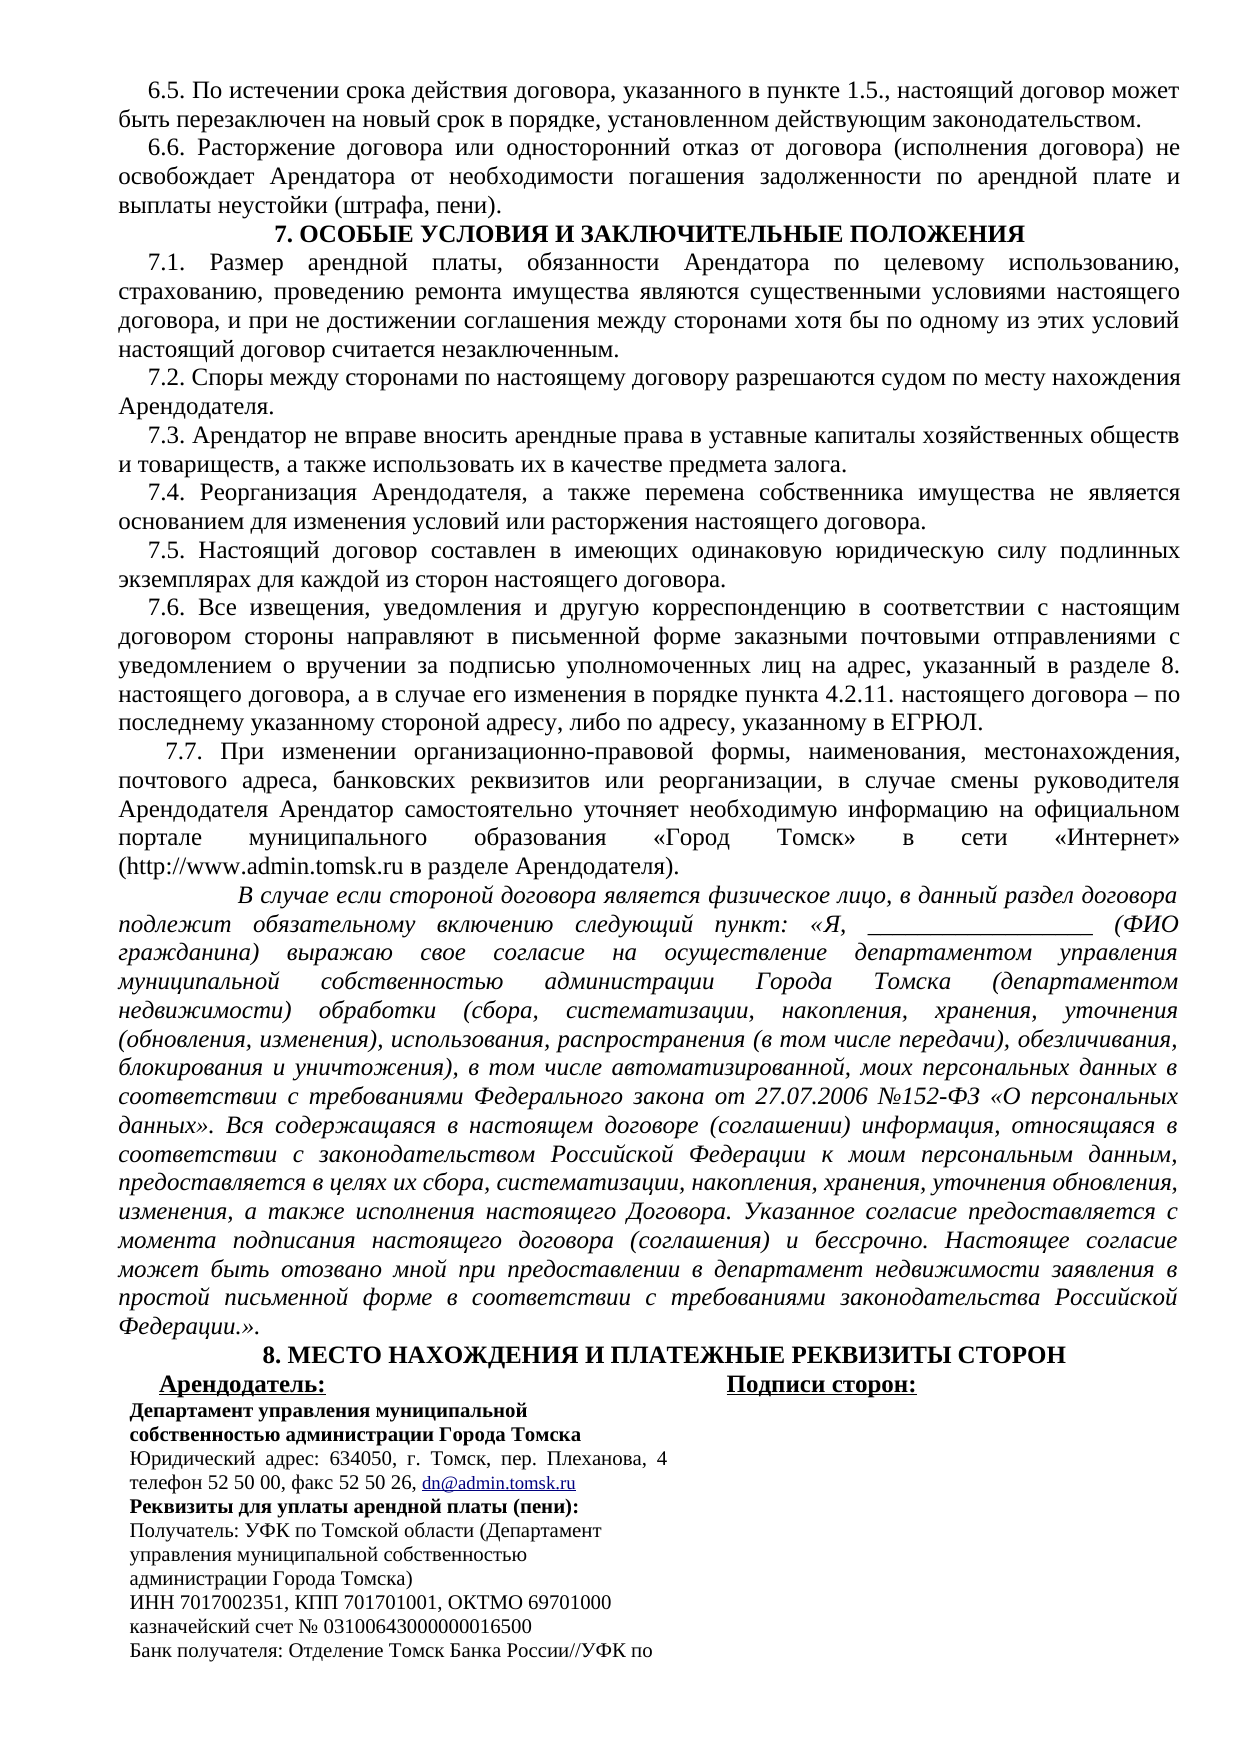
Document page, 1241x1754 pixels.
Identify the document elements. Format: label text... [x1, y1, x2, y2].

text 7.7. При изменении организационно-правовой формы, наименования, местонахождения, почтового адреса, банковских реквизитов или реорганизации, в случае смены руководителя Арендодателя Арендатор самостоятельно уточняет необходимую информацию на официальном портале муниципального образования «Город Томск» в сети «Интернет» (http://www.admin.tomsk.ru в разделе Арендодателя). [118, 736, 1181, 880]
text 8. МЕСТО НАХОЖДЕНИЯ И ПЛАТЕЖНЫЕ РЕКВИЗИТЫ СТОРОН [118, 1340, 1181, 1369]
text 6.5. По истечении срока действия договора, указанного в пункте 1.5., настоящий договор может быть перезаключен на новый срок в порядке, установленном действующим законодательством. [118, 75, 1181, 132]
text 7.6. Все извещения, уведомления и другую корреспонденцию в соответствии с настоящим договором стороны направляют в письменной форме заказными почтовыми отправлениями с уведомлением о вручении за подписью уполномоченных лиц на адрес, указанный в разделе 8. настоящего договора, а в случае его изменения в порядке пункта 4.2.11. настоящего договора – по последнему указанному стороной адресу, либо по адресу, указанному в ЕГРЮЛ. [118, 592, 1181, 736]
table_header Арендодатель: Департамент управления муниципальной собственностью администрации Города Томска Юридический адрес: 634050, г. Томск, пер. Плеханова, 4 телефон 52 50 00, факс 52 50 26, dn@admin.tomsk.ru Реквизиты для уплаты арендной платы (пени): Получатель: УФК по Томской области (Департамент управления муниципальной собственностью администрации Города Томска) ИНН 7017002351, КПП 701701001, ОКТМО 69701000 казначейский счет № 03100643000000016500 Банк получателя: Отделение Томск Банка России//УФК по [118, 1369, 679, 1662]
table_header [679, 1369, 709, 1662]
text 7.5. Настоящий договор составлен в имеющих одинаковую юридическую силу подлинных экземплярах для каждой из сторон настоящего договора. [118, 535, 1181, 592]
text В случае если стороной договора является физическое лицо, в данный раздел договора подлежит обязательному включению следующий пункт: «Я, __________________ (ФИО гражданина) выражаю свое согласие на осуществление департаментом управления муниципальной собственностью администрации Города Томска (департаментом недвижимости) обработки (сбора, систематизации, накопления, хранения, уточнения (обновления, изменения), использования, распространения (в том числе передачи), обезличивания, блокирования и уничтожения), в том числе автоматизированной, моих персональных данных в соответствии с требованиями Федерального закона от 27.07.2006 №152-ФЗ «О персональных данных». Вся содержащаяся в настоящем договоре (соглашении) информация, относящаяся в соответствии с законодательством Российской Федерации к моим персональным данным, предоставляется в целях их сбора, систематизации, накопления, хранения, уточнения обновления, изменения, а также исполнения настоящего Договора. Указанное согласие предоставляется с момента подписания настоящего договора (соглашения) и бессрочно. Настоящее согласие может быть отозвано мной при предоставлении в департамент недвижимости заявления в простой письменной форме в соответствии с требованиями законодательства Российской Федерации.». [118, 880, 1181, 1340]
subtitle 7. Особые условия и ЗАКЛЮЧИТЕЛЬНЫЕ ПОЛОЖЕНИЯ [118, 219, 1181, 247]
text 6.6. Расторжение договора или односторонний отказ от договора (исполнения договора) не освобождает Арендатора от необходимости погашения задолженности по арендной плате и выплаты неустойки (штрафа, пени). [118, 132, 1181, 219]
text 7.4. Реорганизация Арендодателя, а также перемена собственника имущества не является основанием для изменения условий или расторжения настоящего договора. [118, 477, 1181, 535]
table_header Подписи сторон: [709, 1369, 1152, 1662]
text 7.3. Арендатор не вправе вносить арендные права в уставные капиталы хозяйственных обществ и товариществ, а также использовать их в качестве предмета залога. [118, 420, 1181, 477]
text 7.1. Размер арендной платы, обязанности Арендатора по целевому использованию, страхованию, проведению ремонта имущества являются существенными условиями настоящего договора, и при не достижении соглашения между сторонами хотя бы по одному из этих условий настоящий договор считается незаключенным. [118, 247, 1181, 362]
text 7.2. Споры между сторонами по настоящему договору разрешаются судом по месту нахождения Арендодателя. [118, 362, 1181, 420]
